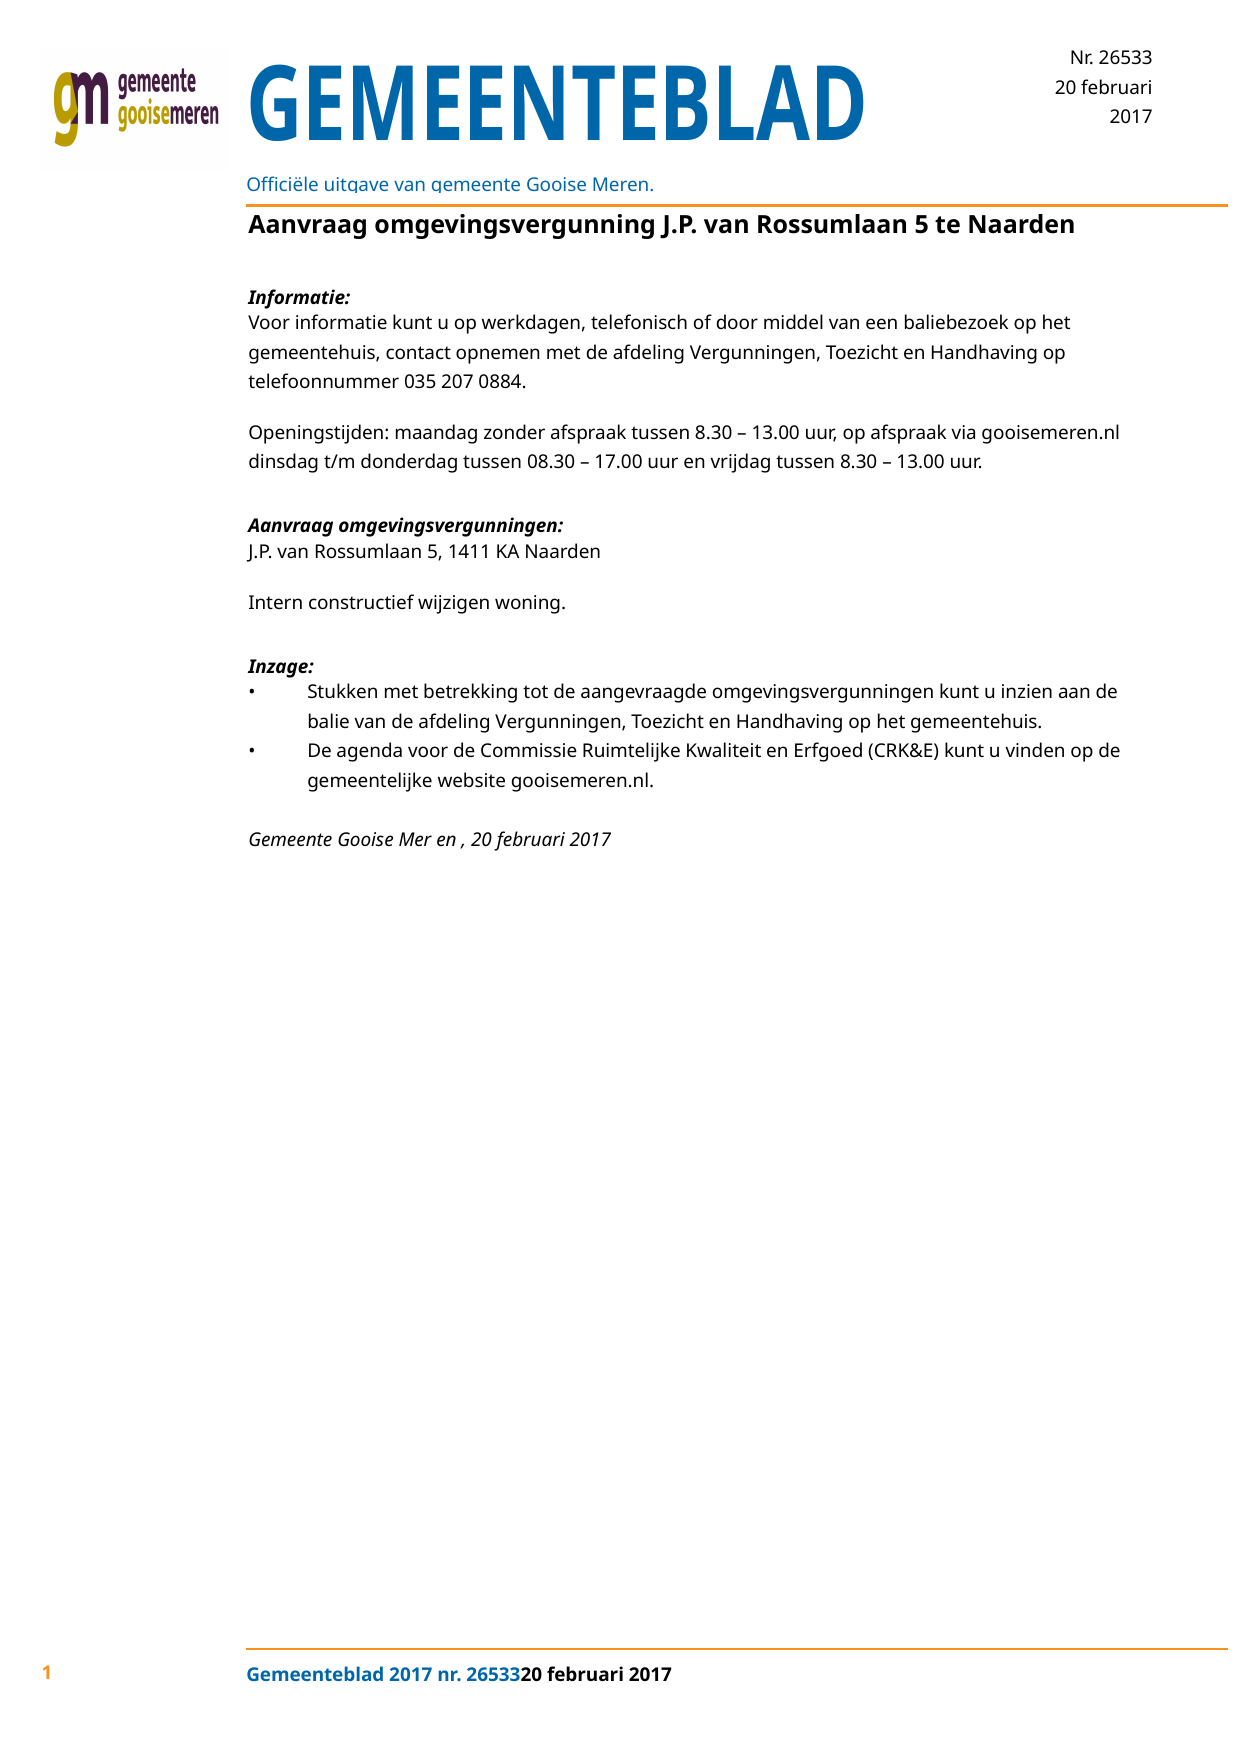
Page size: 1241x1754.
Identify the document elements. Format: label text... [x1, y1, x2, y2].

text Informatie: [248, 284, 1152, 309]
picture [41, 47, 231, 172]
text Aanvraag omgevingsvergunning J.P. van Rossumlaan 5 te Naarden [248, 207, 1152, 241]
text Inzage: [248, 653, 1152, 678]
text J.P. van Rossumlaan 5, 1411 KA Naarden [248, 538, 1152, 564]
text Aanvraag omgevingsvergunningen: [248, 513, 1152, 538]
text Intern constructief wijzigen woning. [248, 589, 1152, 614]
text Openingstijden: maandag zonder afspraak tussen 8.30 – 13.00 uur, op afspraak via gooisemeren.nl dinsdag t/m donderdag tussen 08.30 – 17.00 uur en vrijdag tussen 8.30 – 13.00 uur. [248, 419, 1152, 474]
text Voor informatie kunt u op werkdagen, telefonisch of door middel van een baliebezoek op het gemeentehuis, contact opnemen met de afdeling Vergunningen, Toezicht en Handhaving op telefoonnummer 035 207 0884. [248, 309, 1152, 394]
list De agenda voor de Commissie Ruimtelijke Kwaliteit en Erfgoed (CRK&E) kunt u vinden op de gemeentelijke website gooisemeren.nl. [248, 738, 1152, 793]
text Gemeente Gooise Mer en , 20 februari 2017 [248, 826, 1152, 852]
list Stukken met betrekking tot de aangevraagde omgevingsvergunningen kunt u inzien aan de balie van de afdeling Vergunningen, Toezicht en Handhaving op het gemeentehuis. [248, 678, 1152, 734]
